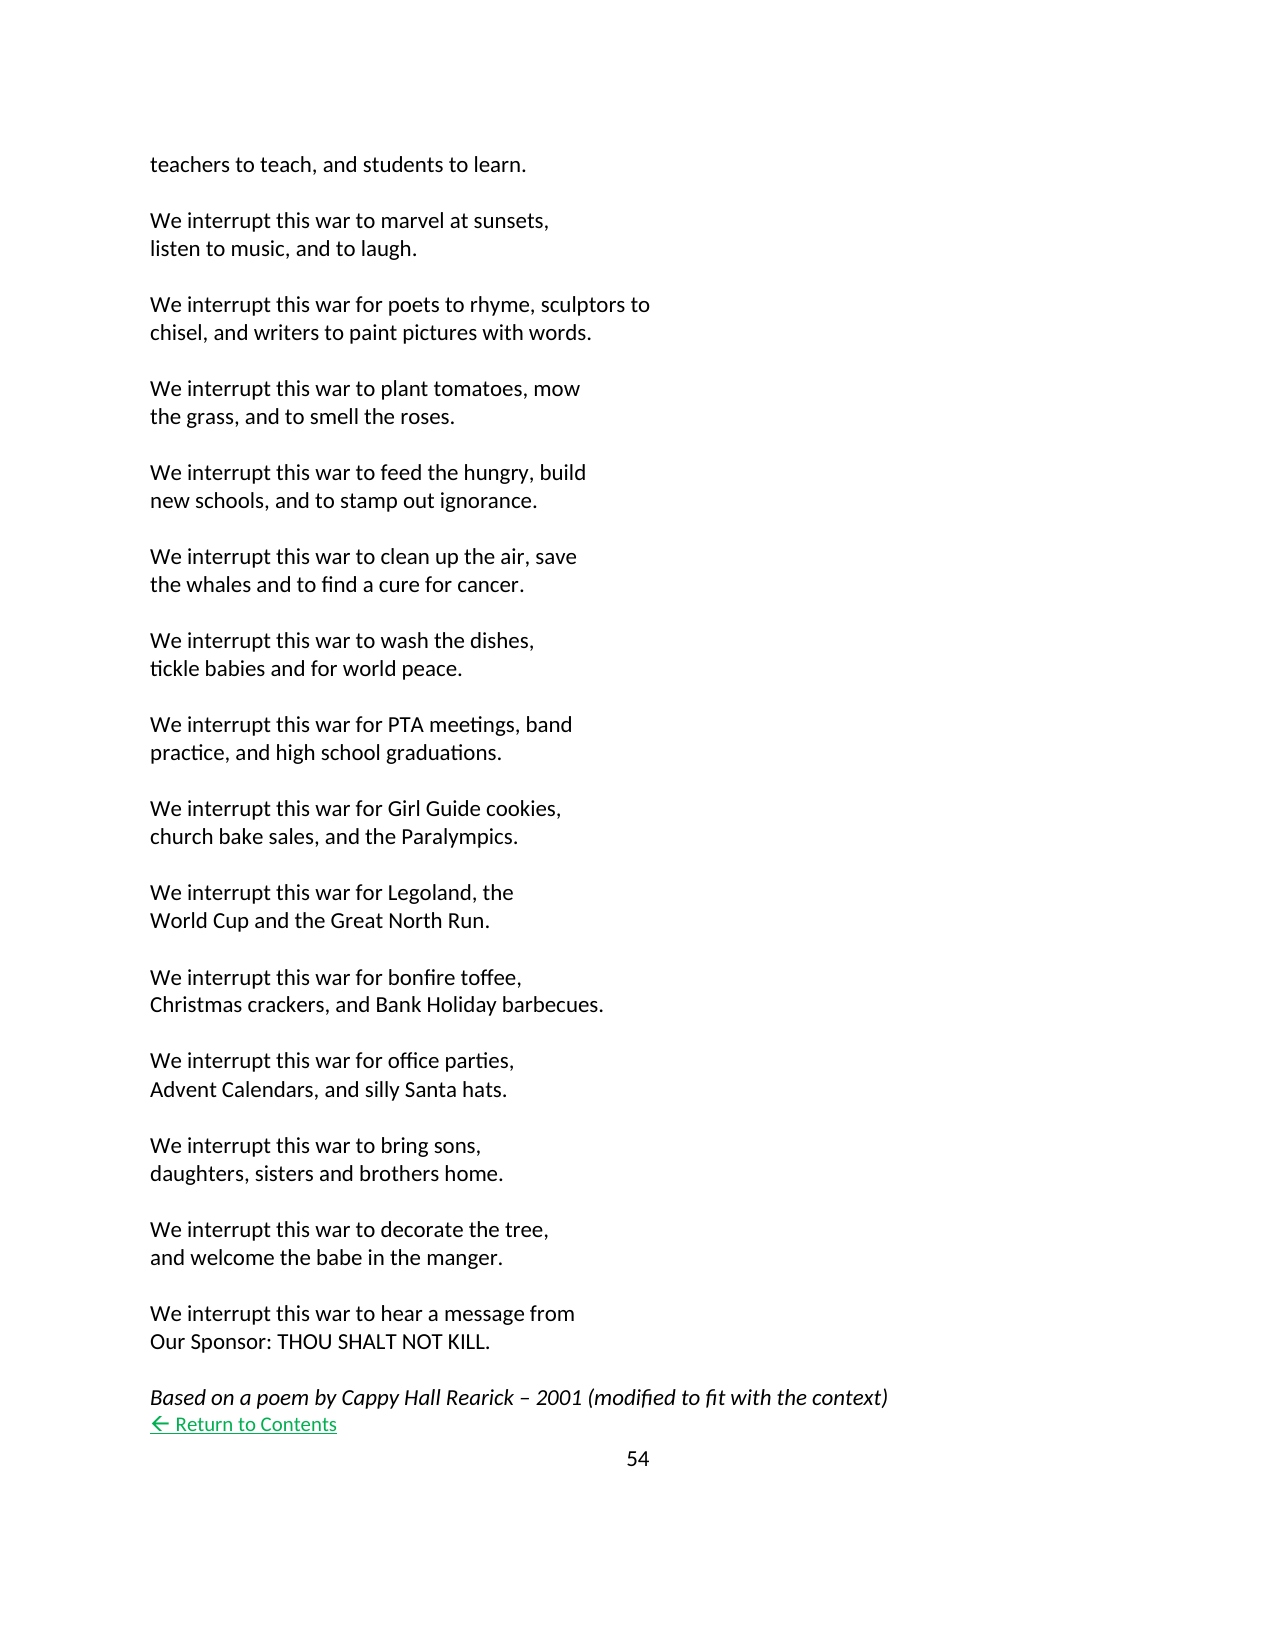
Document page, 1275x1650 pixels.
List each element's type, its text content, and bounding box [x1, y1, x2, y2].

text the whales and to find a cure for cancer. [150, 570, 1125, 598]
text We interrupt this war to hear a message from [150, 1299, 1125, 1327]
text Based on a poem by Cappy Hall Rearick – 2001 (modified to fit with the context) [150, 1383, 1125, 1411]
text We interrupt this war to marvel at sunsets, [150, 206, 1125, 234]
text We interrupt this war for poets to rhyme, sculptors to [150, 290, 1125, 318]
text We interrupt this war for bonfire toffee, [150, 963, 1125, 991]
text listen to music, and to laugh. [150, 234, 1125, 262]
text We interrupt this war to wash the dishes, [150, 626, 1125, 654]
text the grass, and to smell the roses. [150, 402, 1125, 430]
text We interrupt this war to decorate the tree, [150, 1215, 1125, 1243]
text Advent Calendars, and silly Santa hats. [150, 1075, 1125, 1103]
text daughters, sisters and brothers home. [150, 1159, 1125, 1187]
text chisel, and writers to paint pictures with words. [150, 318, 1125, 346]
text and welcome the babe in the manger. [150, 1243, 1125, 1271]
text Christmas crackers, and Bank Holiday barbecues. [150, 991, 1125, 1019]
text Our Sponsor: THOU SHALT NOT KILL. [150, 1327, 1125, 1355]
text teachers to teach, and students to learn. [150, 150, 1125, 178]
text We interrupt this war to clean up the air, save [150, 542, 1125, 570]
text We interrupt this war to bring sons, [150, 1131, 1125, 1159]
text We interrupt this war for PTA meetings, band [150, 710, 1125, 738]
text new schools, and to stamp out ignorance. [150, 486, 1125, 514]
text We interrupt this war for Legoland, the [150, 878, 1125, 907]
text  Return to Contents [150, 1411, 1125, 1436]
text We interrupt this war to plant tomatoes, mow [150, 374, 1125, 402]
text church bake sales, and the Paralympics. [150, 822, 1125, 851]
text World Cup and the Great North Run. [150, 907, 1125, 934]
text We interrupt this war for office parties, [150, 1047, 1125, 1075]
text tickle babies and for world peace. [150, 654, 1125, 682]
text practice, and high school graduations. [150, 738, 1125, 766]
text We interrupt this war for Girl Guide cookies, [150, 794, 1125, 822]
text We interrupt this war to feed the hungry, build [150, 458, 1125, 486]
